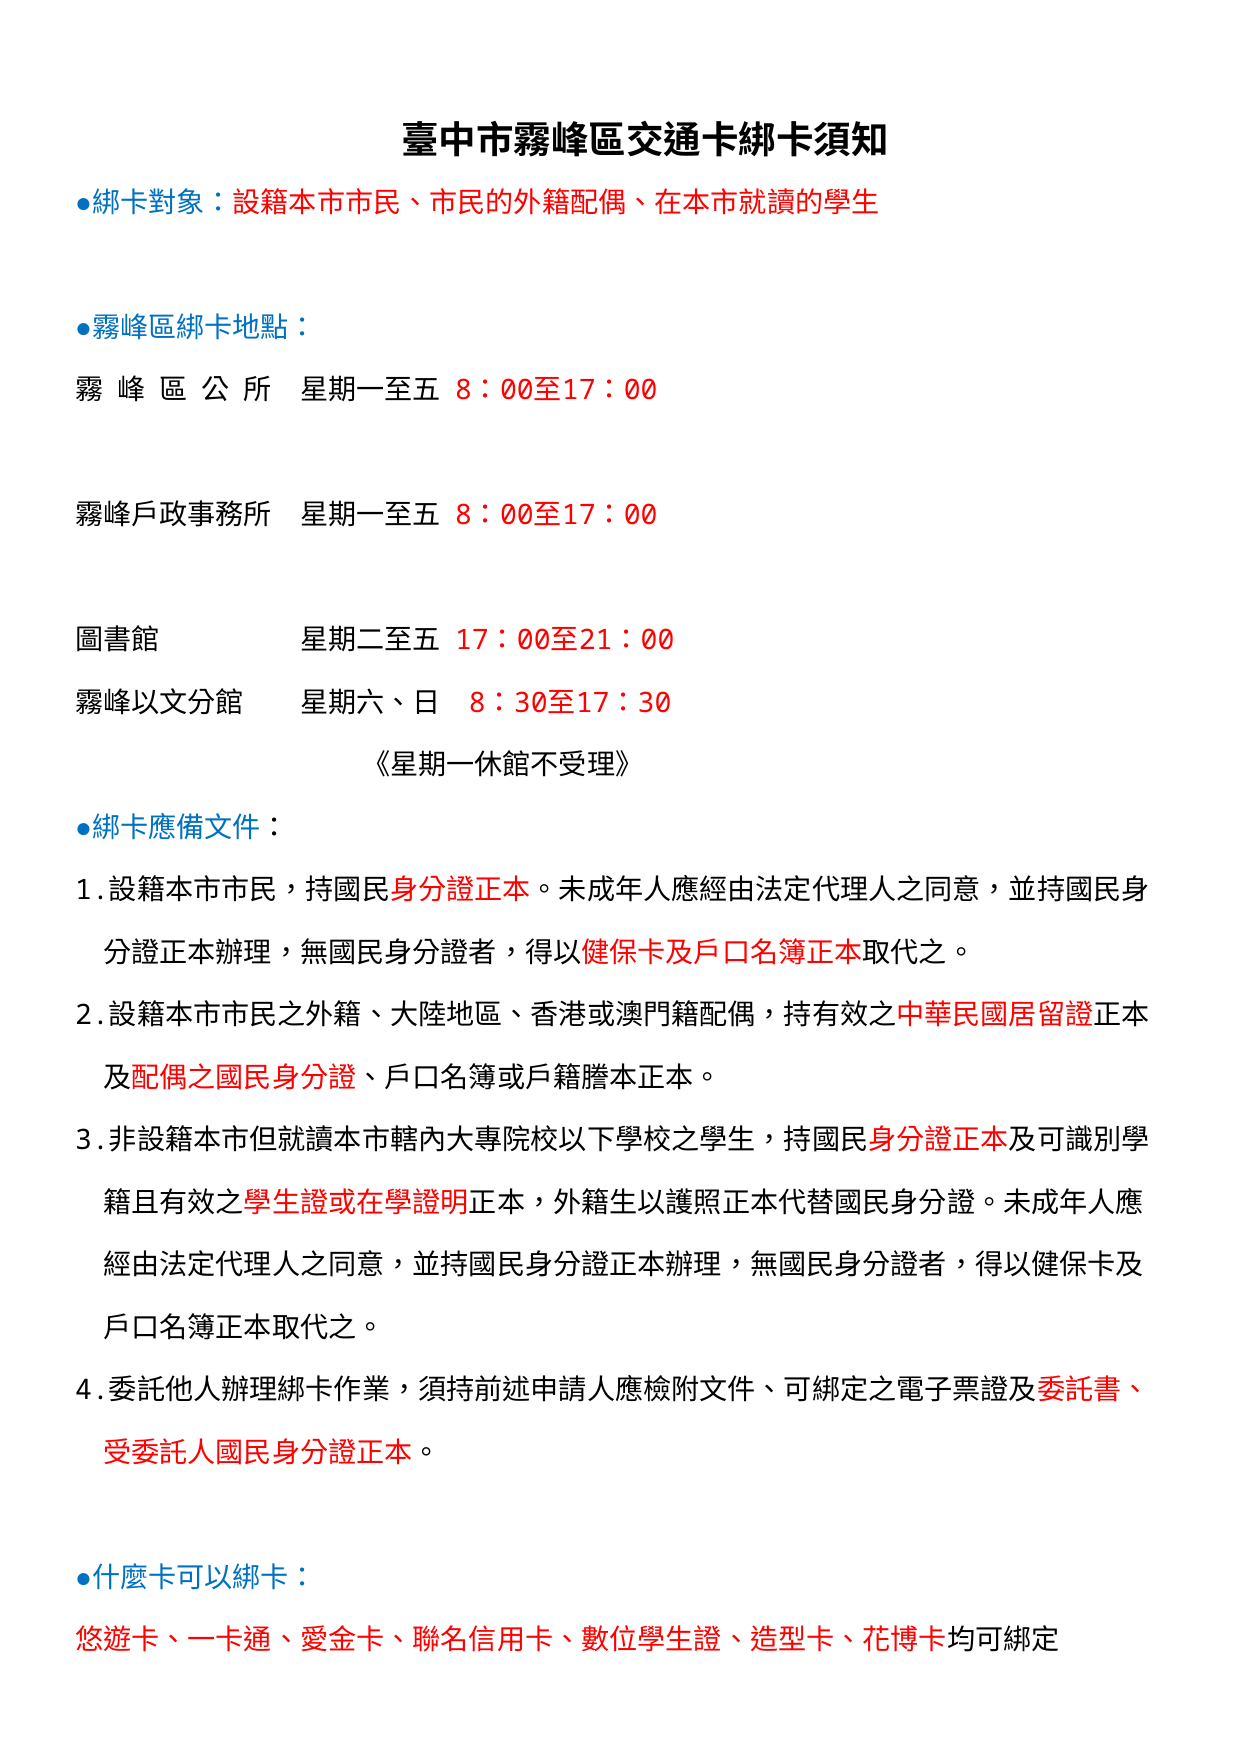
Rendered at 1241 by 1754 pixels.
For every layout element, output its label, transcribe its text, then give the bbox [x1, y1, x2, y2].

text 霧峰戶政事務所 星期一至五 8：00至17：00 [75, 471, 1165, 533]
text ●什麼卡可以綁卡： [75, 1533, 1165, 1596]
text 霧峰以文分館 星期六、日 8：30至17：30 [75, 658, 1165, 721]
text 圖書館 星期二至五 17：00至21：00 [75, 596, 1165, 658]
text ●綁卡對象：設籍本市市民、市民的外籍配偶、在本市就讀的學生 [75, 158, 1165, 221]
text 3.非設籍本市但就讀本市轄內大專院校以下學校之學生，持國民身分證正本及可識別學籍且有效之學生證或在學證明正本，外籍生以護照正本代替國民身分證。未成年人應經由法定代理人之同意，並持國民身分證正本辦理，無國民身分證者，得以健保卡及戶口名簿正本取代之。 [75, 1096, 1165, 1346]
text 1.設籍本市市民，持國民身分證正本。未成年人應經由法定代理人之同意，並持國民身分證正本辦理，無國民身分證者，得以健保卡及戶口名簿正本取代之。 [75, 846, 1165, 971]
text 霧 峰 區 公 所 星期一至五 8：00至17：00 [75, 346, 1165, 408]
text ●綁卡應備文件： [75, 783, 1165, 846]
text 2.設籍本市市民之外籍、大陸地區、香港或澳門籍配偶，持有效之中華民國居留證正本及配偶之國民身分證、戶口名簿或戶籍謄本正本。 [75, 971, 1165, 1096]
text 《星期一休館不受理》 [75, 721, 1165, 783]
text ●霧峰區綁卡地點： [75, 283, 1165, 346]
text 臺中市霧峰區交通卡綁卡須知 [75, 96, 1165, 158]
text 悠遊卡、一卡通、愛金卡、聯名信用卡、數位學生證、造型卡、花博卡均可綁定 [75, 1596, 1165, 1658]
text 4.委託他人辦理綁卡作業，須持前述申請人應檢附文件、可綁定之電子票證及委託書、受委託人國民身分證正本。 [75, 1346, 1165, 1471]
